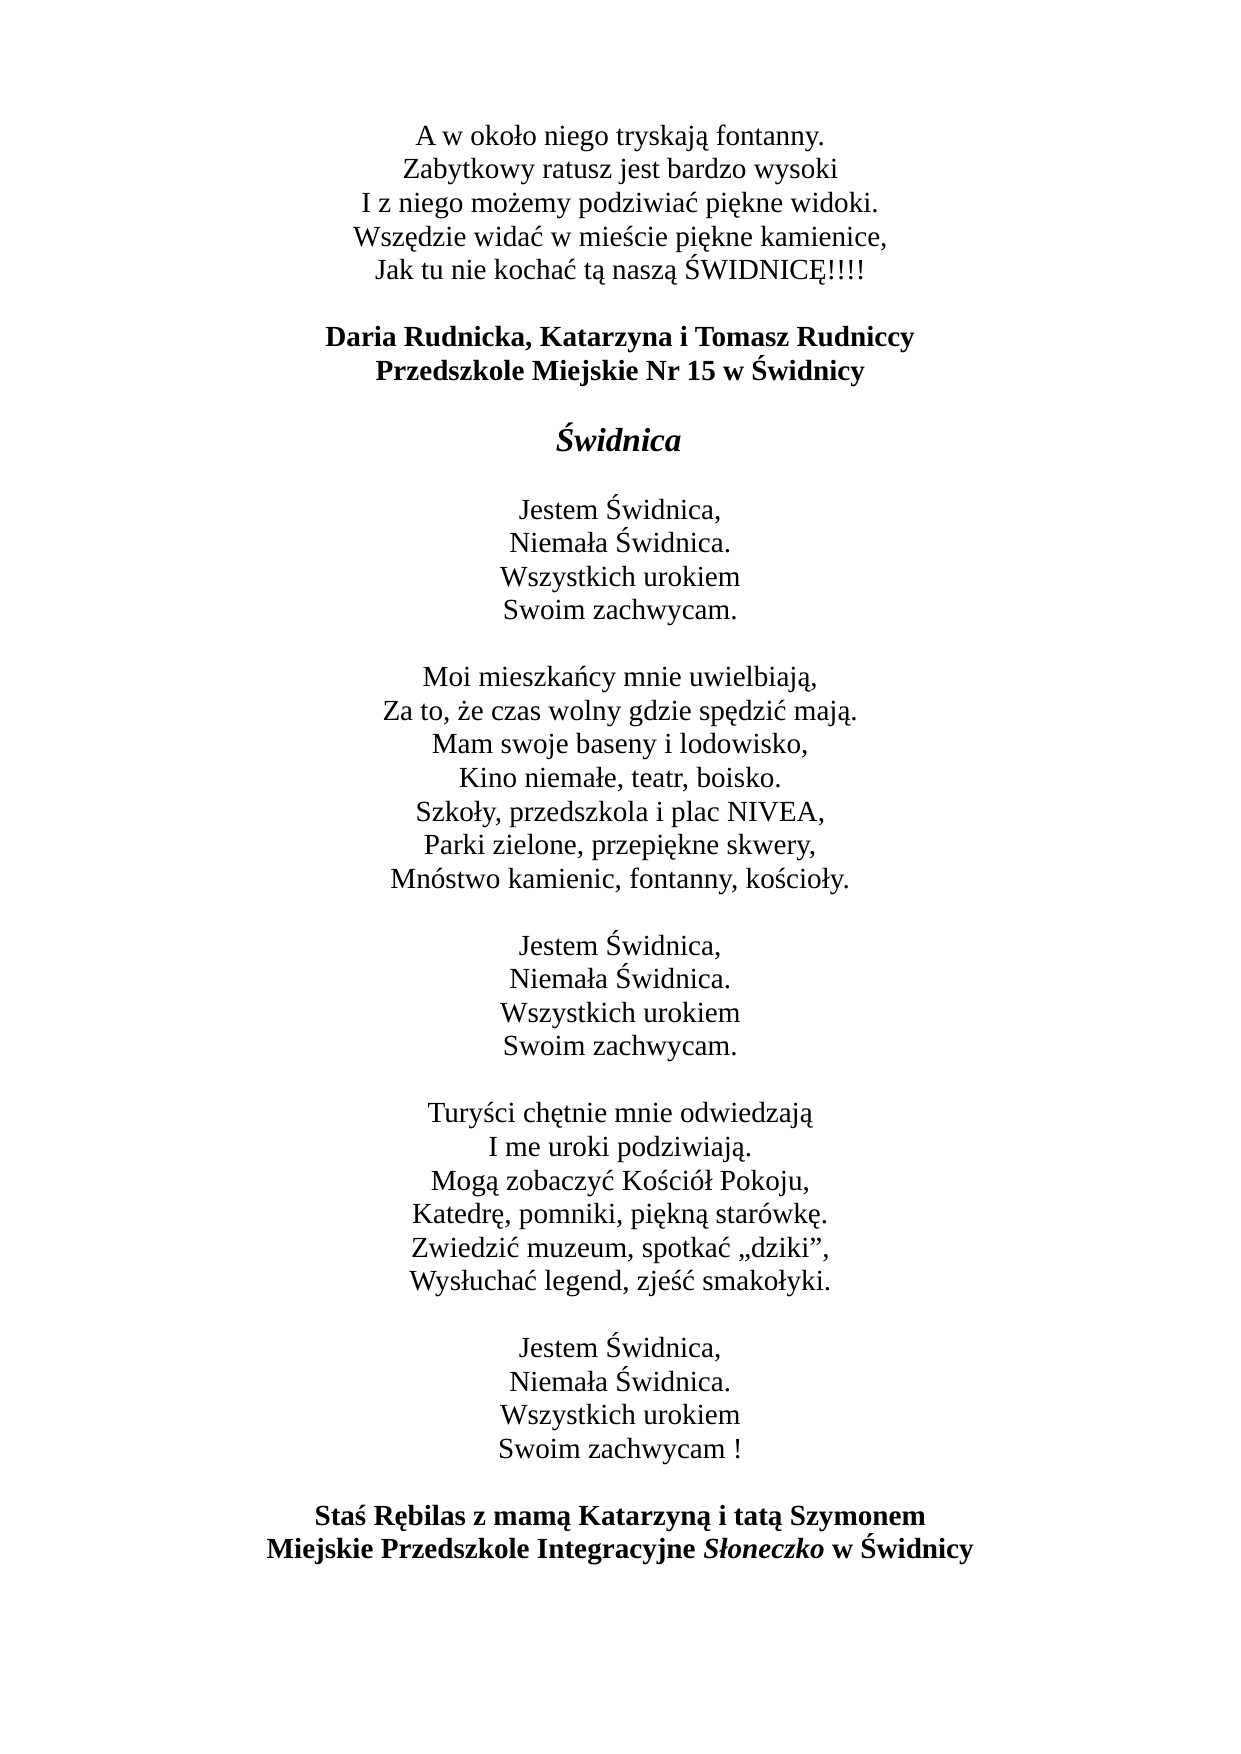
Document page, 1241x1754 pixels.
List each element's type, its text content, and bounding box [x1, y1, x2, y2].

text Moi mieszkańcy mnie uwielbiają, [118, 659, 1122, 693]
text Wysłuchać legend, zjeść smakołyki. [118, 1263, 1122, 1297]
text Zwiedzić muzeum, spotkać „dziki”, [118, 1230, 1122, 1263]
text Jak tu nie kochać tą naszą ŚWIDNICĘ!!!! [118, 252, 1122, 286]
text Szkoły, przedszkola i plac NIVEA, [118, 794, 1122, 827]
text Mogą zobaczyć Kościół Pokoju, [118, 1163, 1122, 1196]
text Niemała Świdnica. [118, 961, 1122, 995]
text Świdnica [118, 420, 1122, 458]
text Wszystkich urokiem [118, 995, 1122, 1028]
text Wszystkich urokiem [118, 1397, 1122, 1431]
text Mam swoje baseny i lodowisko, [118, 727, 1122, 760]
text A w około niego tryskają fontanny. [118, 118, 1122, 152]
text Staś Rębilas z mamą Katarzyną i tatą Szymonem [118, 1498, 1122, 1532]
text Niemała Świdnica. [118, 1364, 1122, 1397]
text Parki zielone, przepiękne skwery, [118, 827, 1122, 861]
text I z niego możemy podziwiać piękne widoki. [118, 185, 1122, 219]
text Mnóstwo kamienic, fontanny, kościoły. [118, 861, 1122, 894]
text Katedrę, pomniki, piękną starówkę. [118, 1196, 1122, 1230]
text Swoim zachwycam. [118, 592, 1122, 626]
text Miejskie Przedszkole Integracyjne Słoneczko w Świdnicy [118, 1532, 1122, 1565]
text Jestem Świdnica, [118, 492, 1122, 525]
text I me uroki podziwiają. [118, 1129, 1122, 1163]
text Swoim zachwycam. [118, 1028, 1122, 1062]
text Daria Rudnicka, Katarzyna i Tomasz Rudniccy [118, 319, 1122, 353]
text Jestem Świdnica, [118, 928, 1122, 961]
text Jestem Świdnica, [118, 1330, 1122, 1364]
text Przedszkole Miejskie Nr 15 w Świdnicy [118, 353, 1122, 386]
text Turyści chętnie mnie odwiedzają [118, 1096, 1122, 1129]
text Zabytkowy ratusz jest bardzo wysoki [118, 152, 1122, 185]
text Niemała Świdnica. [118, 525, 1122, 559]
text Za to, że czas wolny gdzie spędzić mają. [118, 693, 1122, 727]
text Swoim zachwycam ! [118, 1431, 1122, 1464]
text Wszystkich urokiem [118, 559, 1122, 592]
text Wszędzie widać w mieście piękne kamienice, [118, 219, 1122, 252]
text Kino niemałe, teatr, boisko. [118, 760, 1122, 794]
